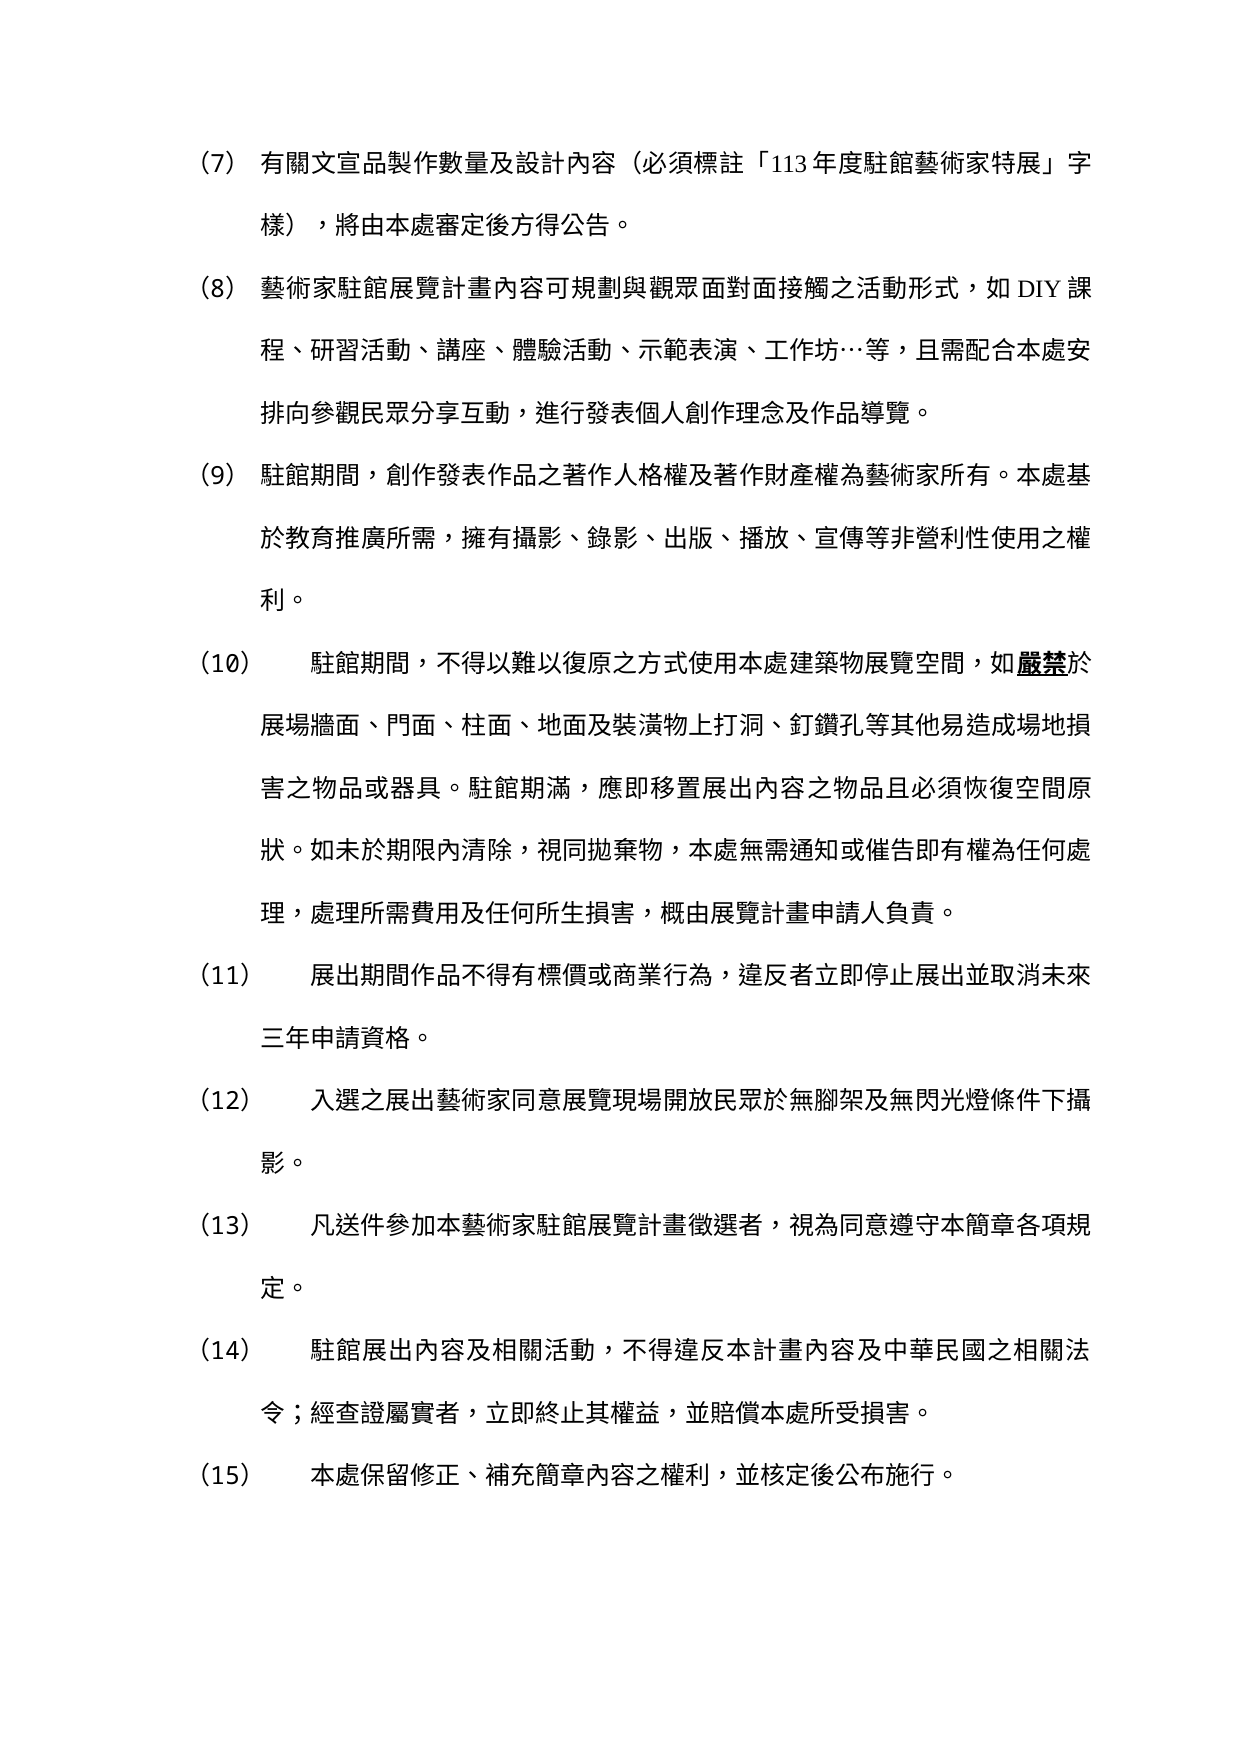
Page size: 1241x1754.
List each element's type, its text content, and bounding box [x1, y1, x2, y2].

list 駐館展出內容及相關活動，不得違反本計畫內容及中華民國之相關法令；經查證屬實者，立即終止其權益，並賠償本處所受損害。 [185, 1307, 1092, 1432]
list 駐館期間，創作發表作品之著作人格權及著作財產權為藝術家所有。本處基於教育推廣所需，擁有攝影、錄影、出版、播放、宣傳等非營利性使用之權利。 [185, 432, 1092, 619]
list 凡送件參加本藝術家駐館展覽計畫徵選者，視為同意遵守本簡章各項規定。 [185, 1182, 1092, 1307]
list 入選之展出藝術家同意展覽現場開放民眾於無腳架及無閃光燈條件下攝影。 [185, 1057, 1092, 1182]
list 駐館期間，不得以難以復原之方式使用本處建築物展覽空間，如嚴禁於展場牆面、門面、柱面、地面及裝潢物上打洞、釘鑽孔等其他易造成場地損害之物品或器具。駐館期滿，應即移置展出內容之物品且必須恢復空間原狀。如未於期限內清除，視同拋棄物，本處無需通知或催告即有權為任何處理，處理所需費用及任何所生損害，概由展覽計畫申請人負責。 [185, 619, 1092, 932]
list 藝術家駐館展覽計畫內容可規劃與觀眾面對面接觸之活動形式，如DIY課程、研習活動、講座、體驗活動、示範表演、工作坊…等，且需配合本處安排向參觀民眾分享互動，進行發表個人創作理念及作品導覽。 [185, 244, 1092, 432]
list 本處保留修正、補充簡章內容之權利，並核定後公布施行。 [185, 1432, 1092, 1494]
list 有關文宣品製作數量及設計內容（必須標註「113年度駐館藝術家特展」字樣），將由本處審定後方得公告。 [185, 119, 1092, 244]
list 展出期間作品不得有標價或商業行為，違反者立即停止展出並取消未來三年申請資格。 [185, 932, 1092, 1057]
